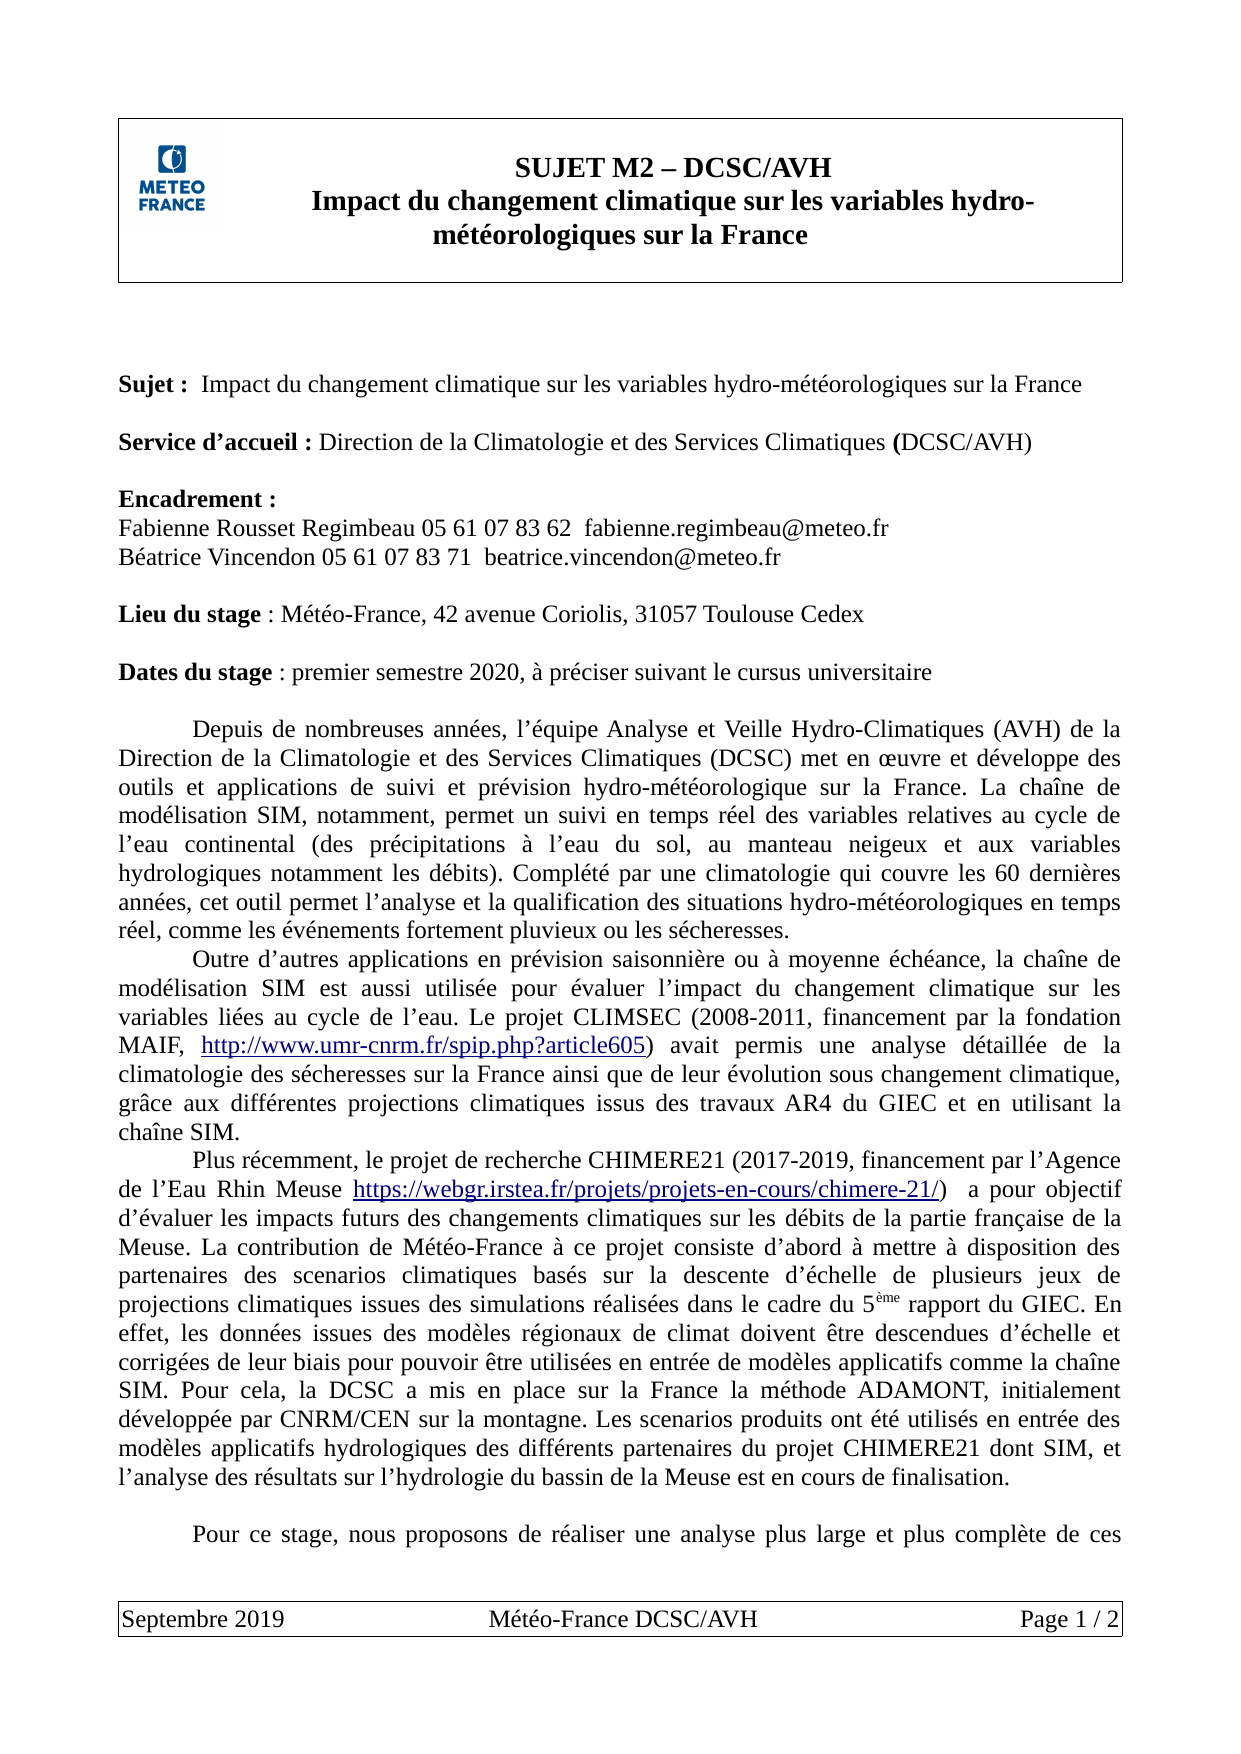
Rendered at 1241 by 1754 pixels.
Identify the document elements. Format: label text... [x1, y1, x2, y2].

text Lieu du stage : Météo-France, 42 avenue Coriolis, 31057 Toulouse Cedex [118, 599, 1122, 628]
text Fabienne Rousset Regimbeau 05 61 07 83 62 fabienne.regimbeau@meteo.fr [118, 513, 1122, 542]
text Encadrement : [118, 484, 1122, 513]
text Depuis de nombreuses années, l’équipe Analyse et Veille Hydro-Climatiques (AVH) de la Direction de la Climatologie et des Services Climatiques (DCSC) met en œuvre et développe des outils et applications de suivi et prévision hydro-météorologique sur la France. La chaîne de modélisation SIM, notamment, permet un suivi en temps réel des variables relatives au cycle de l’eau continental (des précipitations à l’eau du sol, au manteau neigeux et aux variables hydrologiques notamment les débits). Complété par une climatologie qui couvre les 60 dernières années, cet outil permet l’analyse et la qualification des situations hydro-météorologiques en temps réel, comme les événements fortement pluvieux ou les sécheresses. [118, 714, 1122, 944]
text Service d’accueil : Direction de la Climatologie et des Services Climatiques (DCSC/AVH) [118, 427, 1122, 456]
text Sujet : Impact du changement climatique sur les variables hydro-météorologiques sur la France [118, 369, 1122, 398]
text Plus récemment, le projet de recherche CHIMERE21 (2017-2019, financement par l’Agence de l’Eau Rhin Meuse https://webgr.irstea.fr/projets/projets-en-cours/chimere-21/) a pour objectif d’évaluer les impacts futurs des changements climatiques sur les débits de la partie française de la Meuse. La contribution de Météo-France à ce projet consiste d’abord à mettre à disposition des partenaires des scenarios climatiques basés sur la descente d’échelle de plusieurs jeux de projections climatiques issues des simulations réalisées dans le cadre du 5ème rapport du GIEC. En effet, les données issues des modèles régionaux de climat doivent être descendues d’échelle et corrigées de leur biais pour pouvoir être utilisées en entrée de modèles applicatifs comme la chaîne SIM. Pour cela, la DCSC a mis en place sur la France la méthode ADAMONT, initialement développée par CNRM/CEN sur la montagne. Les scenarios produits ont été utilisés en entrée des modèles applicatifs hydrologiques des différents partenaires du projet CHIMERE21 dont SIM, et l’analyse des résultats sur l’hydrologie du bassin de la Meuse est en cours de finalisation. [118, 1146, 1122, 1491]
picture [120, 126, 224, 230]
text Béatrice Vincendon 05 61 07 83 71 beatrice.vincendon@meteo.fr [118, 542, 1122, 571]
text Outre d’autres applications en prévision saisonnière ou à moyenne échéance, la chaîne de modélisation SIM est aussi utilisée pour évaluer l’impact du changement climatique sur les variables liées au cycle de l’eau. Le projet CLIMSEC (2008-2011, financement par la fondation MAIF, http://www.umr-cnrm.fr/spip.php?article605) avait permis une analyse détaillée de la climatologie des sécheresses sur la France ainsi que de leur évolution sous changement climatique, grâce aux différentes projections climatiques issus des travaux AR4 du GIEC et en utilisant la chaîne SIM. [118, 944, 1122, 1146]
text Pour ce stage, nous proposons de réaliser une analyse plus large et plus complète de ces [118, 1519, 1122, 1548]
text Dates du stage : premier semestre 2020, à préciser suivant le cursus universitaire [118, 657, 1122, 686]
